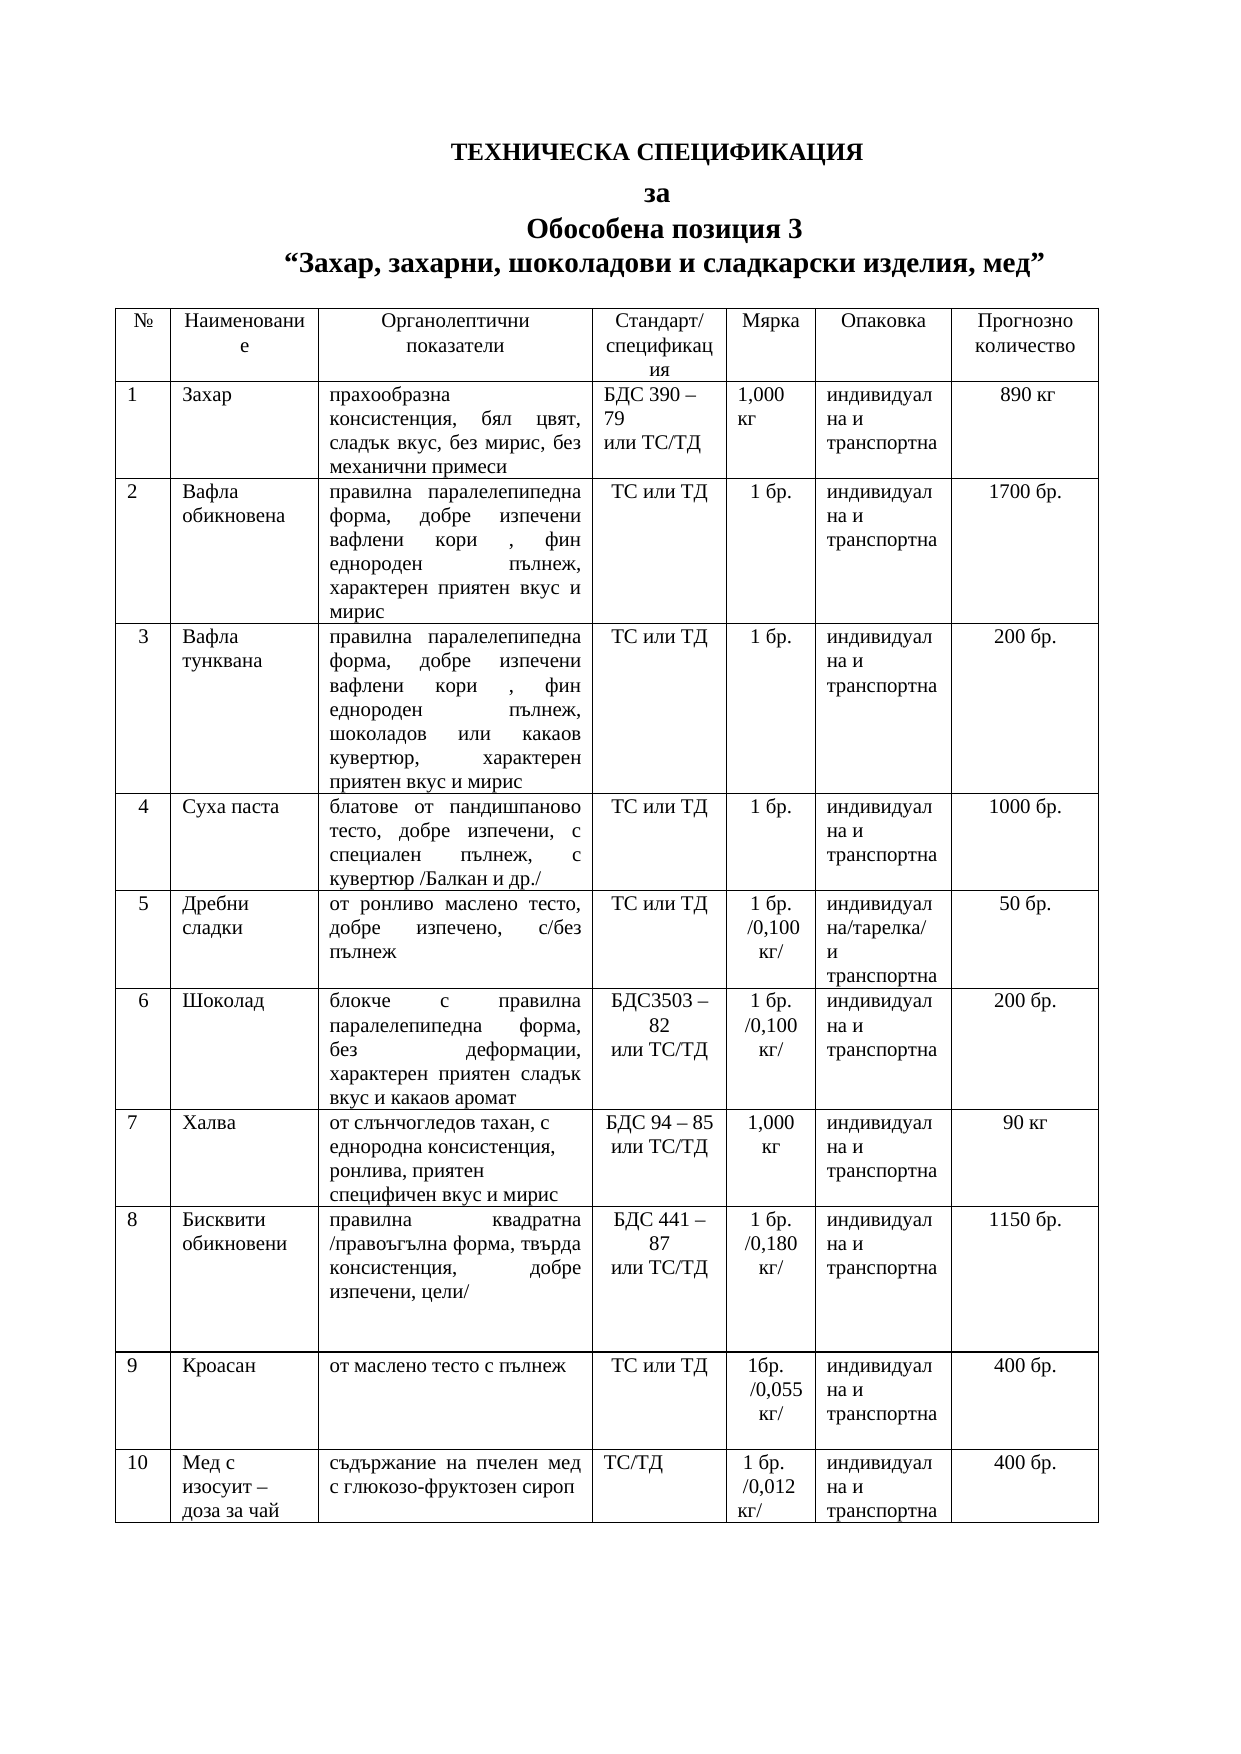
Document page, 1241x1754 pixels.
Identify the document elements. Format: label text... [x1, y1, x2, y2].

table_cell 1 бр. [727, 479, 815, 623]
table_cell съдържание на пчелен мед с глюкозо-фруктозен сироп [319, 1450, 592, 1522]
table_cell 200 бр. [952, 624, 1098, 793]
table_cell 1 бр. /0,012 кг/ [727, 1450, 815, 1522]
table_cell Мед с изосуит – доза за чай [171, 1450, 318, 1522]
table_cell 7 [116, 1110, 170, 1206]
table_cell 1бр. /0,055 кг/ [727, 1353, 815, 1449]
table_cell индивидуална/тарелка/ и транспортна [816, 891, 951, 987]
table_cell 1150 бр. [952, 1207, 1098, 1351]
table_cell индивидуална и транспортна [816, 1110, 951, 1206]
table_cell 9 [116, 1353, 170, 1449]
table_cell 1 бр. /0,100 кг/ [727, 989, 815, 1109]
table_cell от маслено тесто с пълнеж [319, 1353, 592, 1449]
table_cell Бисквити обикновени [171, 1207, 318, 1351]
table_cell 2 [116, 479, 170, 623]
table_cell БДС 441 – 87 или ТС/ТД [593, 1207, 726, 1351]
table_cell 200 бр. [952, 989, 1098, 1109]
table_cell индивидуална и транспортна [816, 1450, 951, 1522]
table_cell от ронливо маслено тесто, добре изпечено, с/без пълнеж [319, 891, 592, 987]
table_cell Вафла тунквана [171, 624, 318, 793]
table_cell 1,000 кг [727, 1110, 815, 1206]
text Обособена позиция 3 [148, 212, 1093, 245]
table_cell 1,000 кг [727, 382, 815, 478]
table_cell правилна квадратна /правоъгълна форма, твърда консистенция, добре изпечени, цели/ [319, 1207, 592, 1351]
text за [221, 175, 1093, 212]
table_header Мярка [727, 309, 815, 381]
text “Захар, захарни, шоколадови и сладкарски изделия, мед” [148, 245, 1093, 279]
table_cell 3 [116, 624, 170, 793]
table_header Прогнозно количество [952, 309, 1098, 381]
table_cell 5 [116, 891, 170, 987]
table_cell 8 [116, 1207, 170, 1351]
table_cell от слънчогледов тахан, с еднородна консистенция, ронлива, приятен специфичен вкус и мирис [319, 1110, 592, 1206]
table_cell индивидуална и транспортна [816, 794, 951, 890]
table_cell индивидуална и транспортна [816, 479, 951, 623]
table_cell правилна паралелепипедна форма, добре изпечени вафлени кори , фин еднороден пълнеж, характерен приятен вкус и мирис [319, 479, 592, 623]
table_cell блокче с правилна паралелепипедна форма, без деформации, характерен приятен сладък вкус и какаов аромат [319, 989, 592, 1109]
table_cell правилна паралелепипедна форма, добре изпечени вафлени кори , фин еднороден пълнеж, шоколадов или какаов кувертюр, характерен приятен вкус и мирис [319, 624, 592, 793]
table_cell Суха паста [171, 794, 318, 890]
table_header Стандарт/ спецификация [593, 309, 726, 381]
table_cell 1 бр. /0,180 кг/ [727, 1207, 815, 1351]
table_cell БДС 94 – 85 или ТС/ТД [593, 1110, 726, 1206]
table_cell 6 [116, 989, 170, 1109]
table_cell блатове от пандишпаново тесто, добре изпечени, с специален пълнеж, с кувертюр /Балкан и др./ [319, 794, 592, 890]
table_cell 90 кг [952, 1110, 1098, 1206]
table_header Опаковка [816, 309, 951, 381]
table_cell 10 [116, 1450, 170, 1522]
table_cell ТС или ТД [593, 479, 726, 623]
table_cell 400 бр. [952, 1353, 1098, 1449]
table_header Наименование [171, 309, 318, 381]
table_cell индивидуална и транспортна [816, 1353, 951, 1449]
table_cell индивидуална и транспортна [816, 1207, 951, 1351]
table_cell 4 [116, 794, 170, 890]
table_cell 1700 бр. [952, 479, 1098, 623]
table_cell 1 бр. [727, 794, 815, 890]
table_cell прахообразна консистенция, бял цвят, сладък вкус, без мирис, без механични примеси [319, 382, 592, 478]
table_cell ТС или ТД [593, 624, 726, 793]
table_header № [116, 309, 170, 381]
table_cell 50 бр. [952, 891, 1098, 987]
table_cell индивидуална и транспортна [816, 624, 951, 793]
table_cell 400 бр. [952, 1450, 1098, 1522]
table_cell ТС или ТД [593, 891, 726, 987]
table_cell Шоколад [171, 989, 318, 1109]
table_cell 1 бр. /0,100 кг/ [727, 891, 815, 987]
table_cell ТС/ТД [593, 1450, 726, 1522]
table_cell индивидуална и транспортна [816, 989, 951, 1109]
table_cell 1000 бр. [952, 794, 1098, 890]
table_cell Захар [171, 382, 318, 478]
table_cell Вафла обикновена [171, 479, 318, 623]
table_header Органолептични показатели [319, 309, 592, 381]
table_cell БДС 390 – 79 или ТС/ТД [593, 382, 726, 478]
table_cell индивидуална и транспортна [816, 382, 951, 478]
table_cell 890 кг [952, 382, 1098, 478]
text ТЕХНИЧЕСКА СПЕЦИФИКАЦИЯ [221, 137, 1093, 175]
table_cell Халва [171, 1110, 318, 1206]
table_cell Дребни сладки [171, 891, 318, 987]
table_cell ТС или ТД [593, 794, 726, 890]
table_cell 1 бр. [727, 624, 815, 793]
table_cell ТС или ТД [593, 1353, 726, 1449]
table_cell БДС3503 –82 или ТС/ТД [593, 989, 726, 1109]
table_cell 1 [116, 382, 170, 478]
table_cell Кроасан [171, 1353, 318, 1449]
